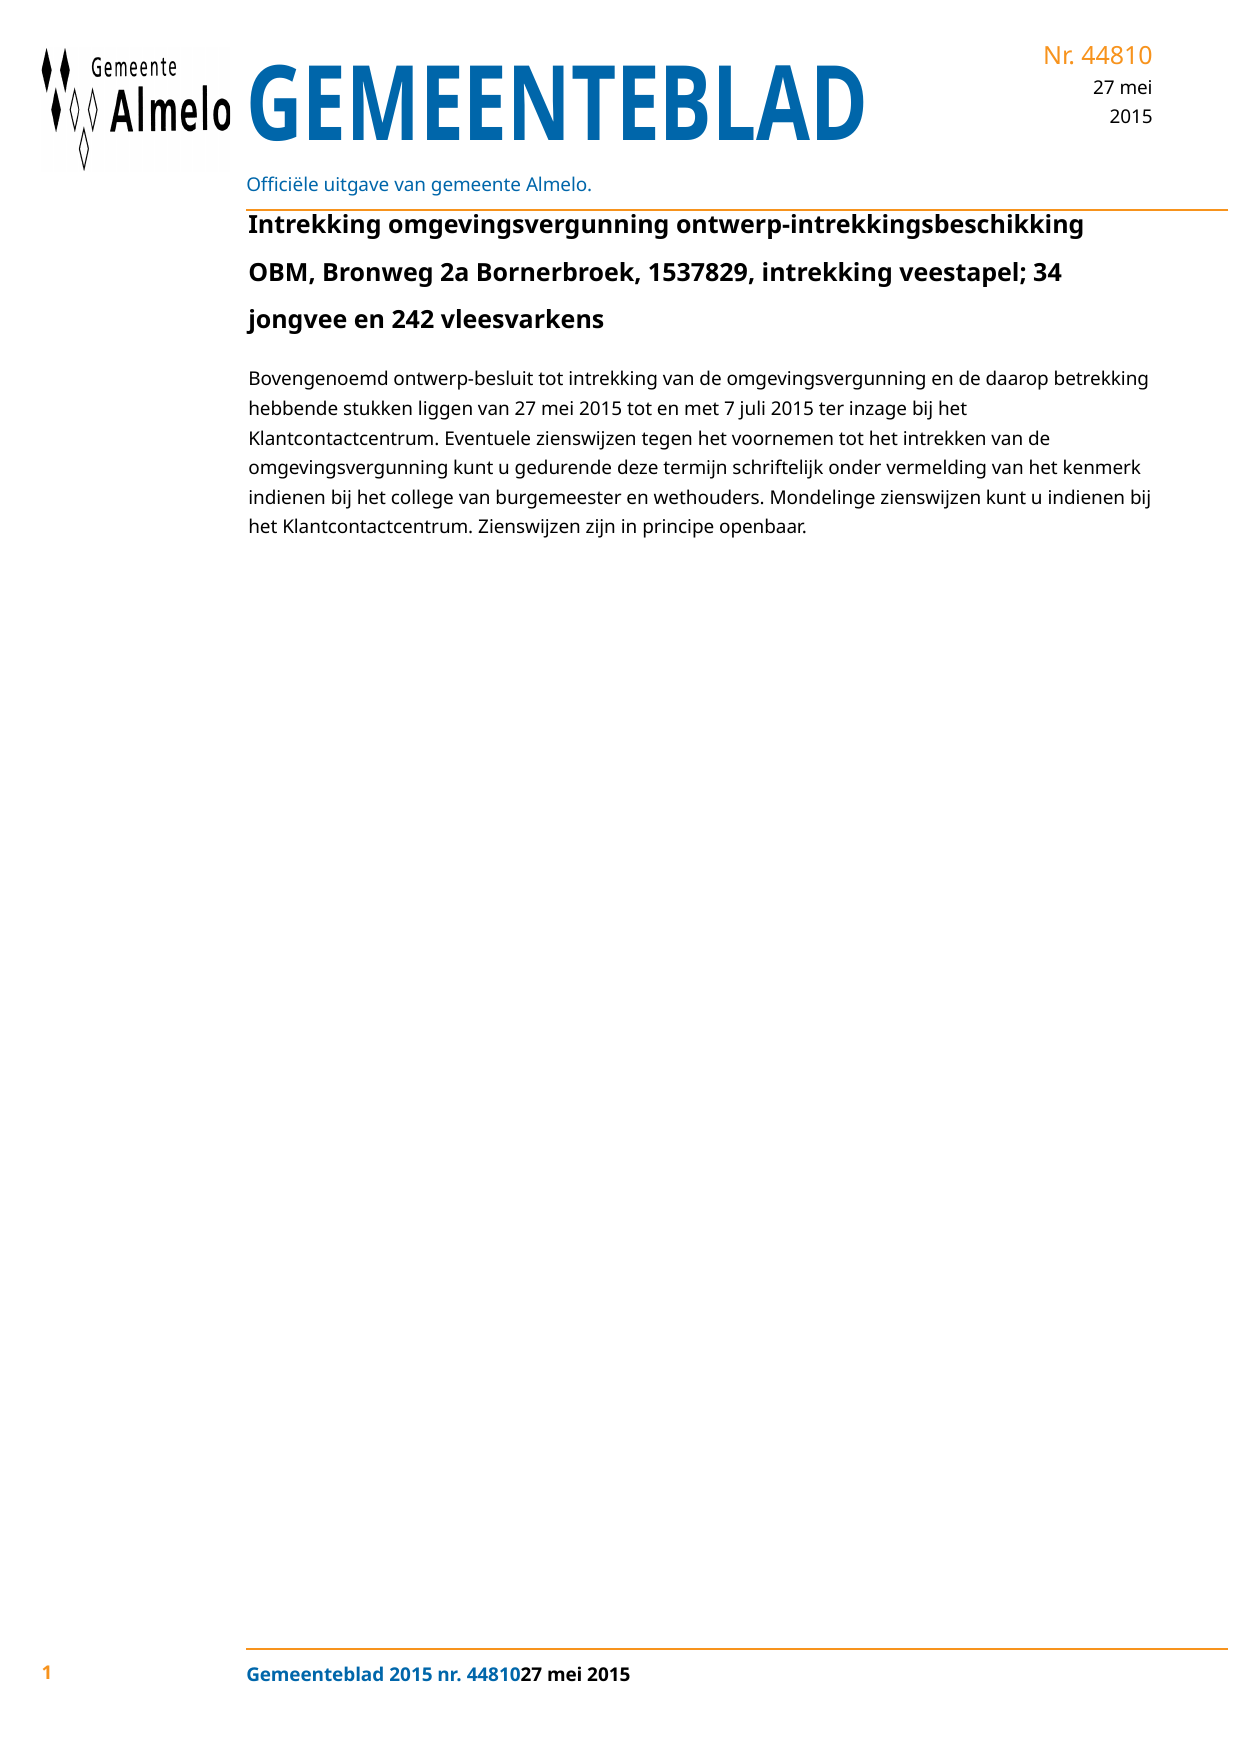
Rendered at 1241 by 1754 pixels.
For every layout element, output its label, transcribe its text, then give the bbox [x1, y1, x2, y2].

text Bovengenoemd ontwerp-besluit tot intrekking van de omgevingsvergunning en de daarop betrekking hebbende stukken liggen van 27 mei 2015 tot en met 7 juli 2015 ter inzage bij het Klantcontactcentrum. Eventuele zienswijzen tegen het voornemen tot het intrekken van de omgevingsvergunning kunt u gedurende deze termijn schriftelijk onder vermelding van het kenmerk indienen bij het college van burgemeester en wethouders. Mondelinge zienswijzen kunt u indienen bij het Klantcontactcentrum. Zienswijzen zijn in principe openbaar. [248, 366, 1152, 539]
text Intrekking omgevingsvergunning ontwerp-intrekkingsbeschikking OBM, Bronweg 2a Bornerbroek, 1537829, intrekking veestapel; 34 jongvee en 242 vleesvarkens [248, 211, 1152, 336]
picture [41, 47, 231, 172]
